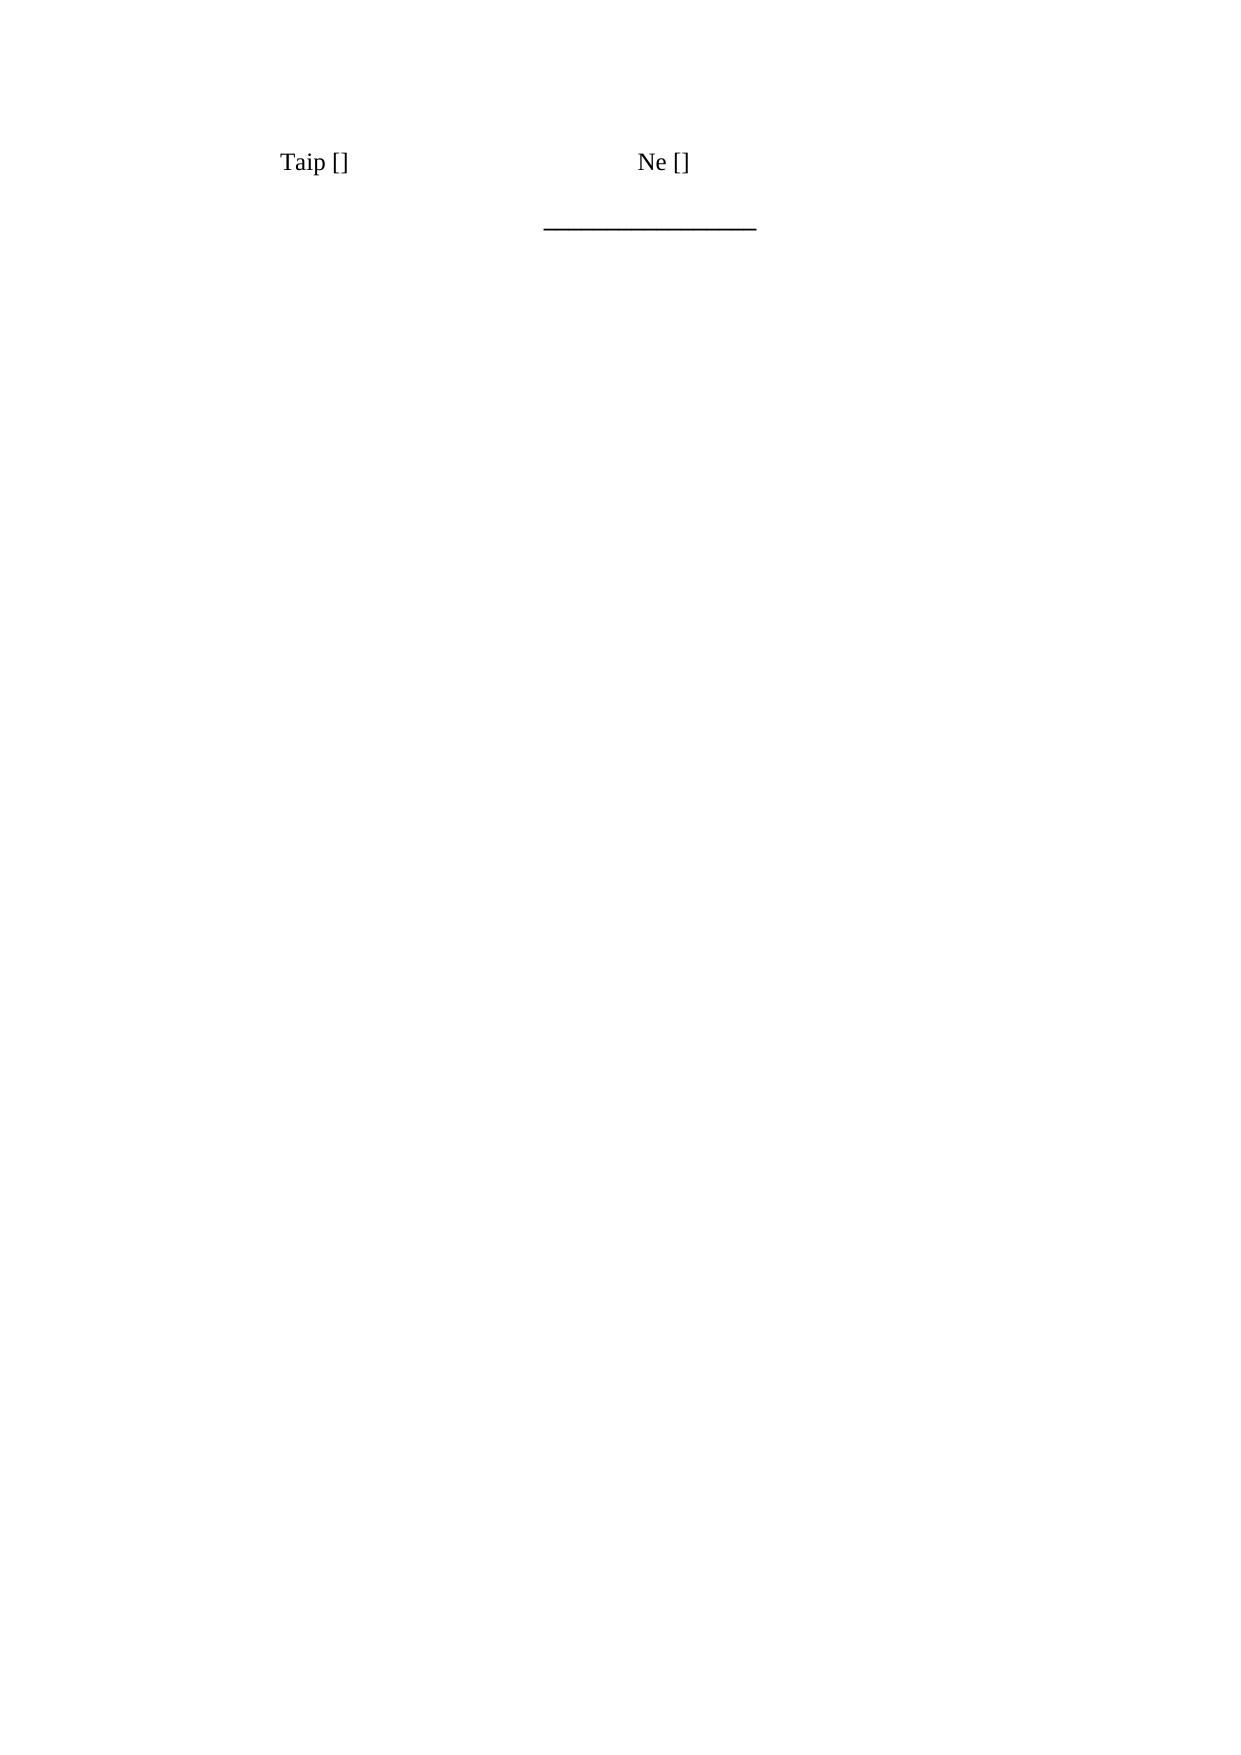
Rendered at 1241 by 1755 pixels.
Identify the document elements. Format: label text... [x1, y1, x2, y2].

table_header [876, 147, 1122, 176]
table_header Ne [][] [451, 147, 876, 176]
table_header Taip [][] [177, 147, 451, 176]
text _________________ [177, 204, 1122, 233]
